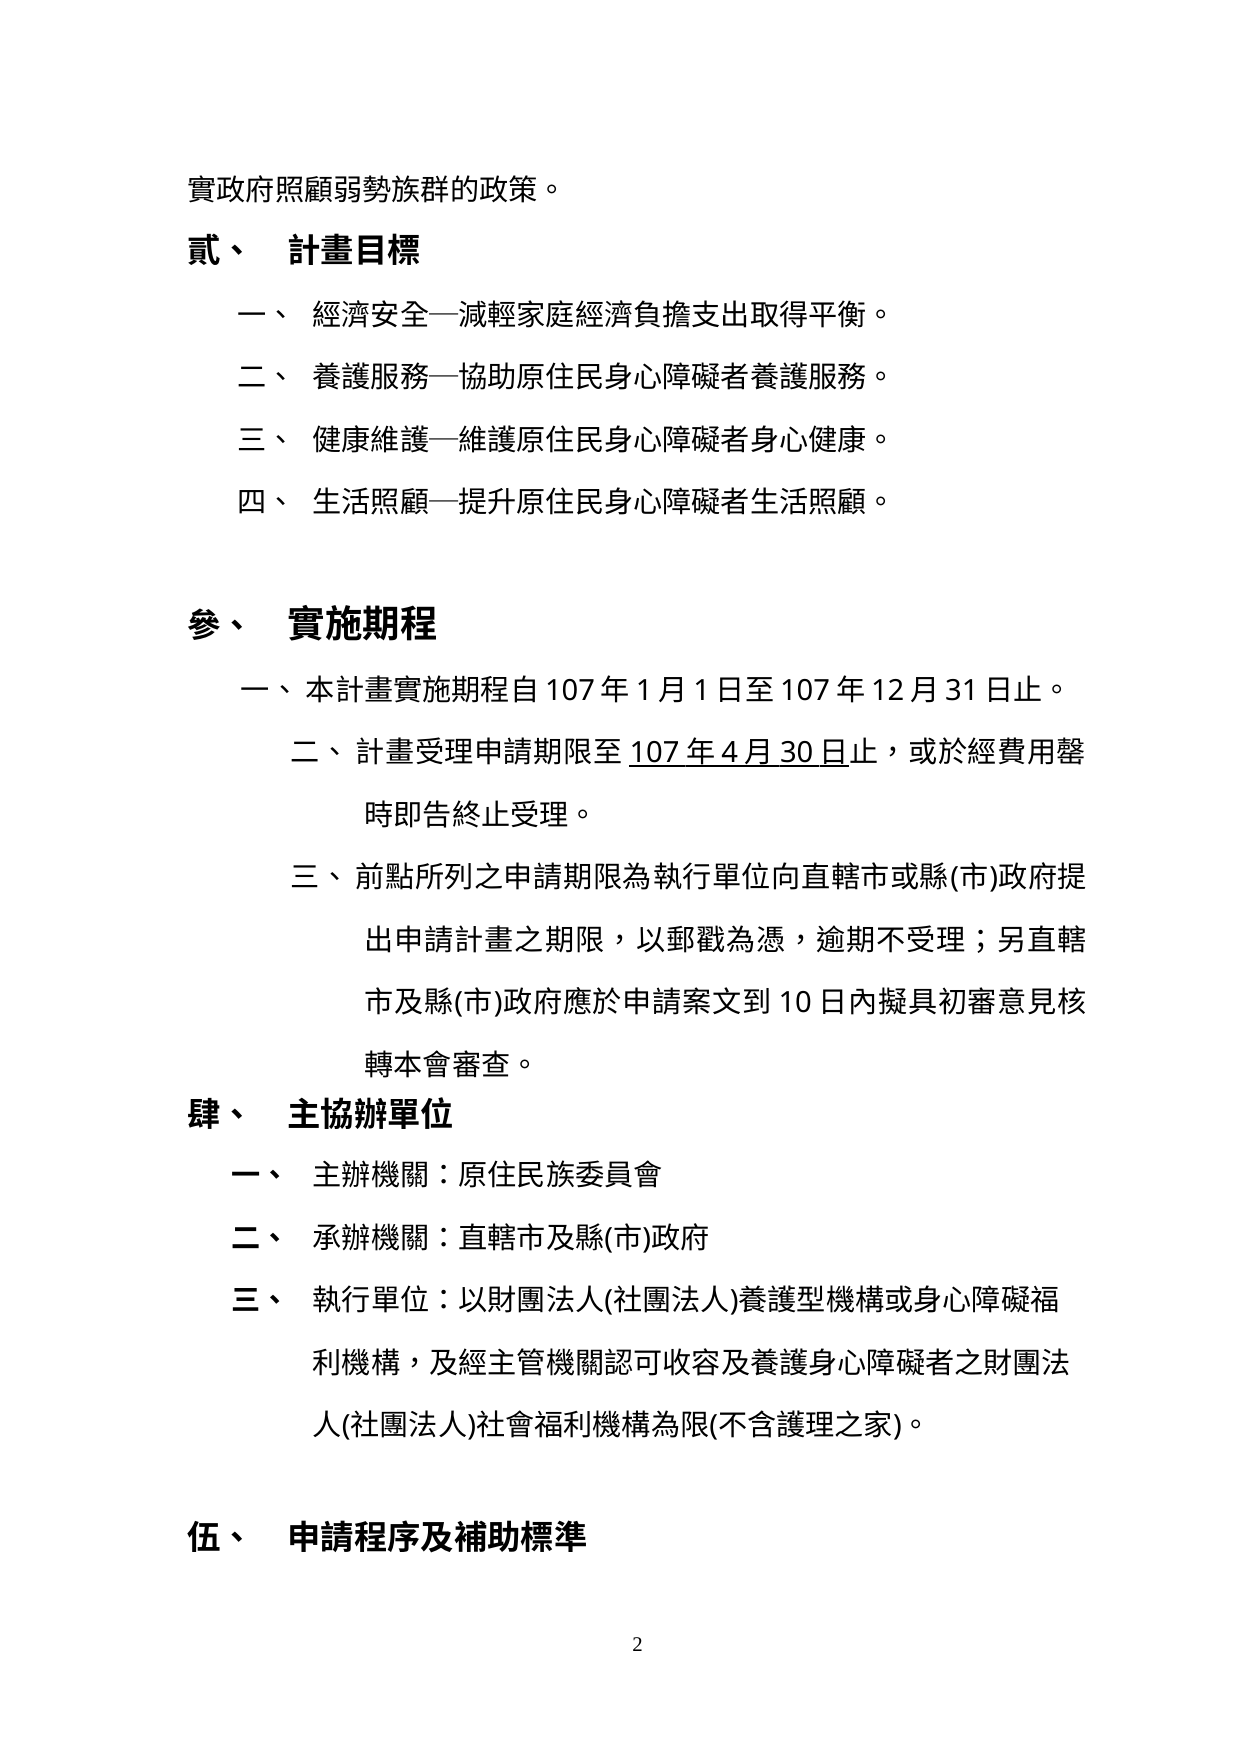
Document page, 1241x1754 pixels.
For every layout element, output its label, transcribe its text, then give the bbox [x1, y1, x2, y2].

list 主協辦單位 [187, 1087, 1087, 1136]
list 主辦機關：原住民族委員會 [231, 1136, 1087, 1198]
list 計畫目標 [187, 212, 1087, 275]
text 實政府照顧弱勢族群的政策。 [187, 150, 1087, 212]
list 本計畫實施期程自107年1月1日至107年12月31日止。 [187, 650, 1087, 712]
list 生活照顧─提升原住民身心障礙者生活照顧。 [237, 462, 1087, 525]
list 承辦機關：直轄市及縣(市)政府 [231, 1198, 1087, 1261]
list 執行單位：以財團法人(社團法人)養護型機構或身心障礙福利機構，及經主管機關認可收容及養護身心障礙者之財團法人(社團法人)社會福利機構為限(不含護理之家)。 [231, 1261, 1087, 1448]
list 實施期程 [187, 587, 1087, 650]
list 養護服務─協助原住民身心障礙者養護服務。 [237, 337, 1087, 400]
list 經濟安全─減輕家庭經濟負擔支出取得平衡。 [237, 275, 1087, 337]
list 申請程序及補助標準 [187, 1511, 1087, 1559]
list 計畫受理申請期限至107年4月30日止，或於經費用罄時即告終止受理。 [291, 712, 1087, 837]
list 前點所列之申請期限為執行單位向直轄市或縣(市)政府提出申請計畫之期限，以郵戳為憑，逾期不受理；另直轄市及縣(市)政府應於申請案文到10日內擬具初審意見核轉本會審查。 [291, 837, 1087, 1087]
list 健康維護─維護原住民身心障礙者身心健康。 [237, 400, 1087, 462]
